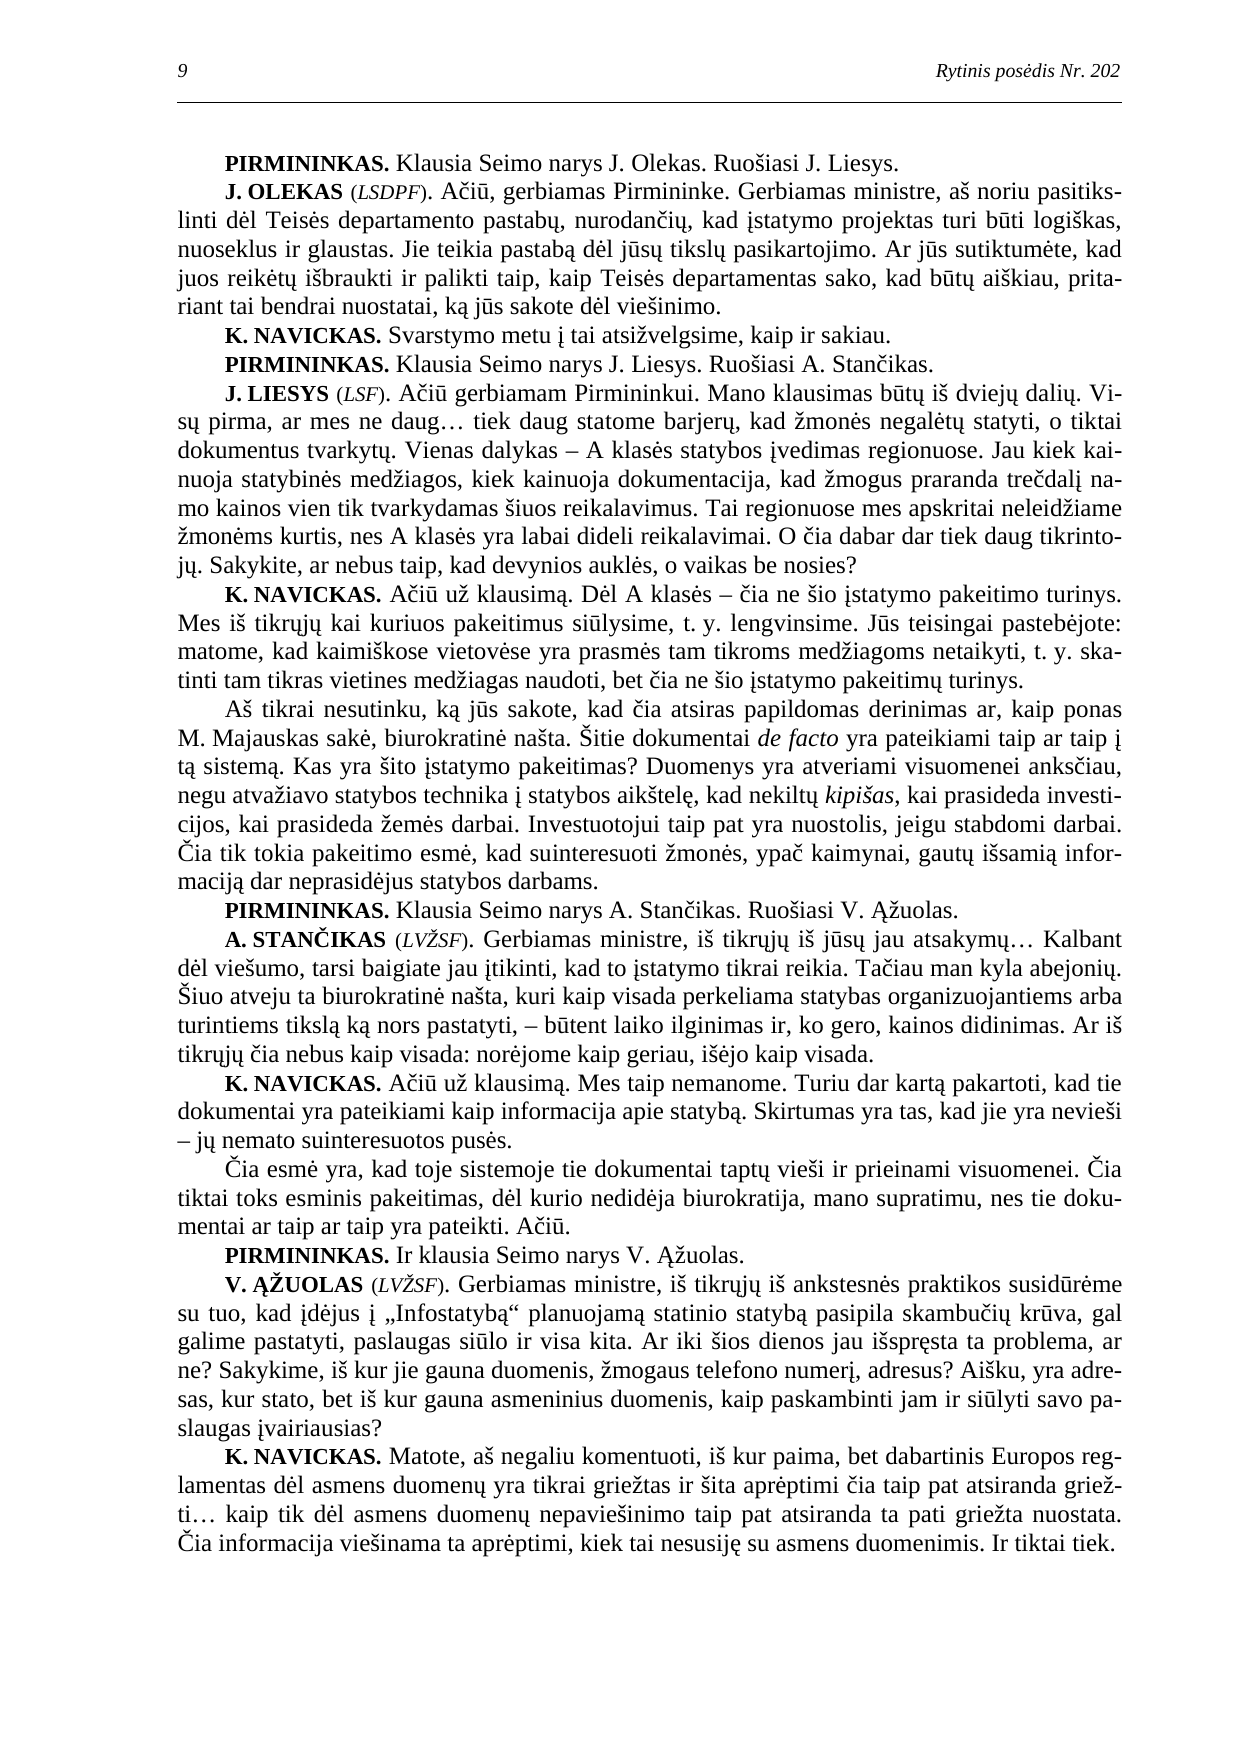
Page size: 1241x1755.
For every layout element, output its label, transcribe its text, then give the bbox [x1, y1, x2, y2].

text PIRMININKAS. Ir klau­sia Sei­mo na­rys V. Ąžuo­las. [177, 1240, 1122, 1269]
text PIRMININKAS. Klau­sia Sei­mo na­rys J. Ole­kas. Ruo­šia­si J. Lie­sys. [177, 148, 1122, 176]
text A. STANČIKAS (LVŽSF). Ger­bia­mas mi­nist­re, iš tik­rų­jų iš jū­sų jau at­sa­ky­mų… Kal­bant dėl vie­šu­mo, tar­si bai­gia­te jau įti­kin­ti, kad to įsta­ty­mo tik­rai rei­kia. Ta­čiau man ky­la abe­jo­nių. Šiuo at­ve­ju ta biu­ro­kratinė naš­ta, ku­ri kaip vi­sa­da per­ke­lia­ma sta­ty­bas or­ga­ni­zuo­jan­tiems ar­ba tu­rin­tiems tiks­lą ką nors pa­sta­ty­ti, – bū­tent lai­ko il­gi­ni­mas ir, ko ge­ro, kai­nos di­di­ni­mas. Ar iš tik­rų­jų čia ne­bus kaip vi­sa­da: no­rė­jo­me kaip ge­riau, iš­ėjo kaip vi­sa­da. [177, 924, 1122, 1068]
text J. LIESYS (LSF). Ačiū ger­bia­mam Pir­mi­nin­kui. Ma­no klau­si­mas bū­tų iš dvie­jų da­lių. Vi­sų pir­ma, ar mes ne daug… tiek daug sta­to­me bar­je­rų, kad žmo­nės ne­ga­lė­tų sta­ty­ti, o tik­tai do­ku­men­tus tvar­ky­tų. Vie­nas da­ly­kas – A kla­sės sta­ty­bos įve­di­mas re­gio­nuo­se. Jau kiek kai­nuo­ja sta­ty­bi­nės me­džia­gos, kiek kai­nuo­ja do­ku­men­ta­ci­ja, kad žmo­gus pra­ran­da treč­da­lį na­mo kai­nos vien tik tvar­ky­da­mas šiuos rei­ka­la­vi­mus. Tai re­gio­nuo­se mes ap­skri­tai ne­lei­džia­me žmo­nėms kur­tis, nes A kla­sės yra la­bai di­de­li rei­ka­la­vi­mai. O čia da­bar dar tiek daug tik­rin­to­jų. Sa­ky­ki­te, ar ne­bus taip, kad de­vy­nios auk­lės, o vai­kas be no­sies? [177, 378, 1122, 579]
text V. ĄŽUOLAS (LVŽSF). Ger­bia­mas mi­nist­re, iš tik­rų­jų iš anks­tes­nės prak­ti­kos su­si­dū­rė­me su tuo, kad įdė­jus į „In­fos­ta­ty­bą“ pla­nuo­ja­mą sta­ti­nio sta­ty­bą pa­si­pi­la skam­bu­čių krū­va, gal ga­li­me pa­sta­ty­ti, pa­slau­gas siū­lo ir vi­sa ki­ta. Ar iki šios die­nos jau iš­spręs­ta ta pro­ble­ma, ar ne? Sa­ky­kime, iš kur jie gau­na duo­me­nis, žmo­gaus te­le­fo­no nu­me­rį, ad­re­sus? Aiš­ku, yra ad­re­sas, kur sta­to, bet iš kur gau­na as­me­ni­nius duo­me­nis, kaip pa­skam­bin­ti jam ir siū­ly­ti sa­vo pa­slau­gas įvai­riau­sias? [177, 1269, 1122, 1441]
text PIRMININKAS. Klau­sia Sei­mo na­rys A. Stan­či­kas. Ruo­šia­si V. Ąžuo­las. [177, 895, 1122, 924]
text Aš tik­rai ne­su­tin­ku, ką jūs sa­ko­te, kad čia at­si­ras pa­pil­do­mas de­ri­ni­mas ar, kaip po­nas M. Ma­jaus­kas sa­kė, biu­ro­kratinė naš­ta. Ši­tie do­ku­men­tai de fac­to yra pa­tei­kia­mi taip ar taip į tą sis­te­mą. Kas yra ši­to įsta­ty­mo pa­kei­ti­mas? Duo­me­nys yra at­ve­ria­mi vi­suo­me­nei anks­čiau, ne­gu at­va­žia­vo sta­ty­bos tech­ni­ka į sta­ty­bos aikš­te­lę, kad ne­kil­tų ki­pi­šas, kai pra­si­de­da in­ves­ti­ci­jos, kai pra­si­de­da že­mės dar­bai. In­ves­tuo­to­jui taip pat yra nuos­to­lis, jei­gu stab­do­mi dar­bai. Čia tik to­kia pa­kei­ti­mo es­mė, kad su­in­te­re­suo­ti žmo­nės, ypač kai­my­nai, gau­tų iš­sa­mią in­for­ma­ci­ją dar ne­pra­si­dė­jus sta­ty­bos dar­bams. [177, 694, 1122, 895]
text K. NAVICKAS. Ačiū už klau­si­mą. Dėl A kla­sės – čia ne šio įsta­ty­mo pa­kei­ti­mo tu­ri­nys. Mes iš tik­rų­jų kai ku­riuos pa­kei­ti­mus siū­ly­si­me, t. y. leng­vin­si­me. Jūs tei­sin­gai pa­ste­bė­jo­te: ma­to­me, kad kai­miš­ko­se vie­to­vė­se yra pras­mės tam tik­roms me­džia­goms ne­tai­ky­ti, t. y. ska­tin­ti tam tik­ras vie­ti­nes me­džia­gas nau­do­ti, bet čia ne šio įsta­ty­mo pa­kei­ti­mų tu­ri­nys. [177, 579, 1122, 694]
text K. NAVICKAS. Svars­ty­mo me­tu į tai at­si­žvelg­si­me, kaip ir sa­kiau. [177, 320, 1122, 349]
text K. NAVICKAS. Ma­to­te, aš ne­ga­liu ko­men­tuo­ti, iš kur pa­ima, bet da­bar­ti­nis Eu­ro­pos reg­la­men­tas dėl as­mens duo­me­nų yra tik­rai griež­tas ir ši­ta ap­rėp­ti­mi čia taip pat at­si­ran­da griež­ti… kaip tik dėl as­mens duo­me­nų ne­pa­vie­ši­ni­mo taip pat at­si­ran­da ta pa­ti griež­ta nuo­sta­ta. Čia in­for­ma­ci­ja vie­ši­na­ma ta ap­rėp­ti­mi, kiek tai ne­su­si­ję su as­mens duo­me­ni­mis. Ir tik­tai tiek. [177, 1441, 1122, 1556]
text J. OLEKAS (LSDPF). Ačiū, ger­bia­mas Pir­mi­nin­ke. Ger­bia­mas mi­nist­re, aš no­riu pa­si­tiks­lin­ti dėl Tei­sės de­par­ta­men­to pa­sta­bų, nu­ro­dan­čių, kad įsta­ty­mo pro­jek­tas tu­ri bū­ti lo­giš­kas, nuo­sek­lus ir glaus­tas. Jie tei­kia pa­sta­bą dėl jū­sų tiks­lų pa­si­kar­to­ji­mo. Ar jūs su­tik­tu­mė­te, kad juos rei­kė­tų iš­brauk­ti ir pa­lik­ti taip, kaip Tei­sės de­par­ta­men­tas sa­ko, kad bū­tų aiš­kiau, pri­ta­riant tai ben­drai nuo­sta­tai, ką jūs sa­ko­te dėl vie­ši­ni­mo. [177, 176, 1122, 320]
text Čia es­mė yra, kad to­je sis­te­mo­je tie do­ku­men­tai tap­tų vie­ši ir pri­ei­na­mi vi­suo­me­nei. Čia tik­tai toks es­mi­nis pa­kei­ti­mas, dėl ku­rio ne­di­dė­ja biu­ro­kratija, ma­no su­pra­ti­mu, nes tie do­ku­men­tai ar taip ar taip yra pa­teik­ti. Ačiū. [177, 1154, 1122, 1240]
text K. NAVICKAS. Ačiū už klau­si­mą. Mes taip ne­ma­no­me. Tu­riu dar kar­tą pa­kar­to­ti, kad tie do­ku­men­tai yra pa­tei­kia­mi kaip in­for­ma­ci­ja apie sta­ty­bą. Skir­tu­mas yra tas, kad jie yra nevie­ši – jų ne­ma­to su­in­te­re­suo­tos pu­sės. [177, 1068, 1122, 1154]
text PIRMININKAS. Klau­sia Sei­mo na­rys J. Lie­sys. Ruo­šia­si A. Stan­či­kas. [177, 349, 1122, 378]
